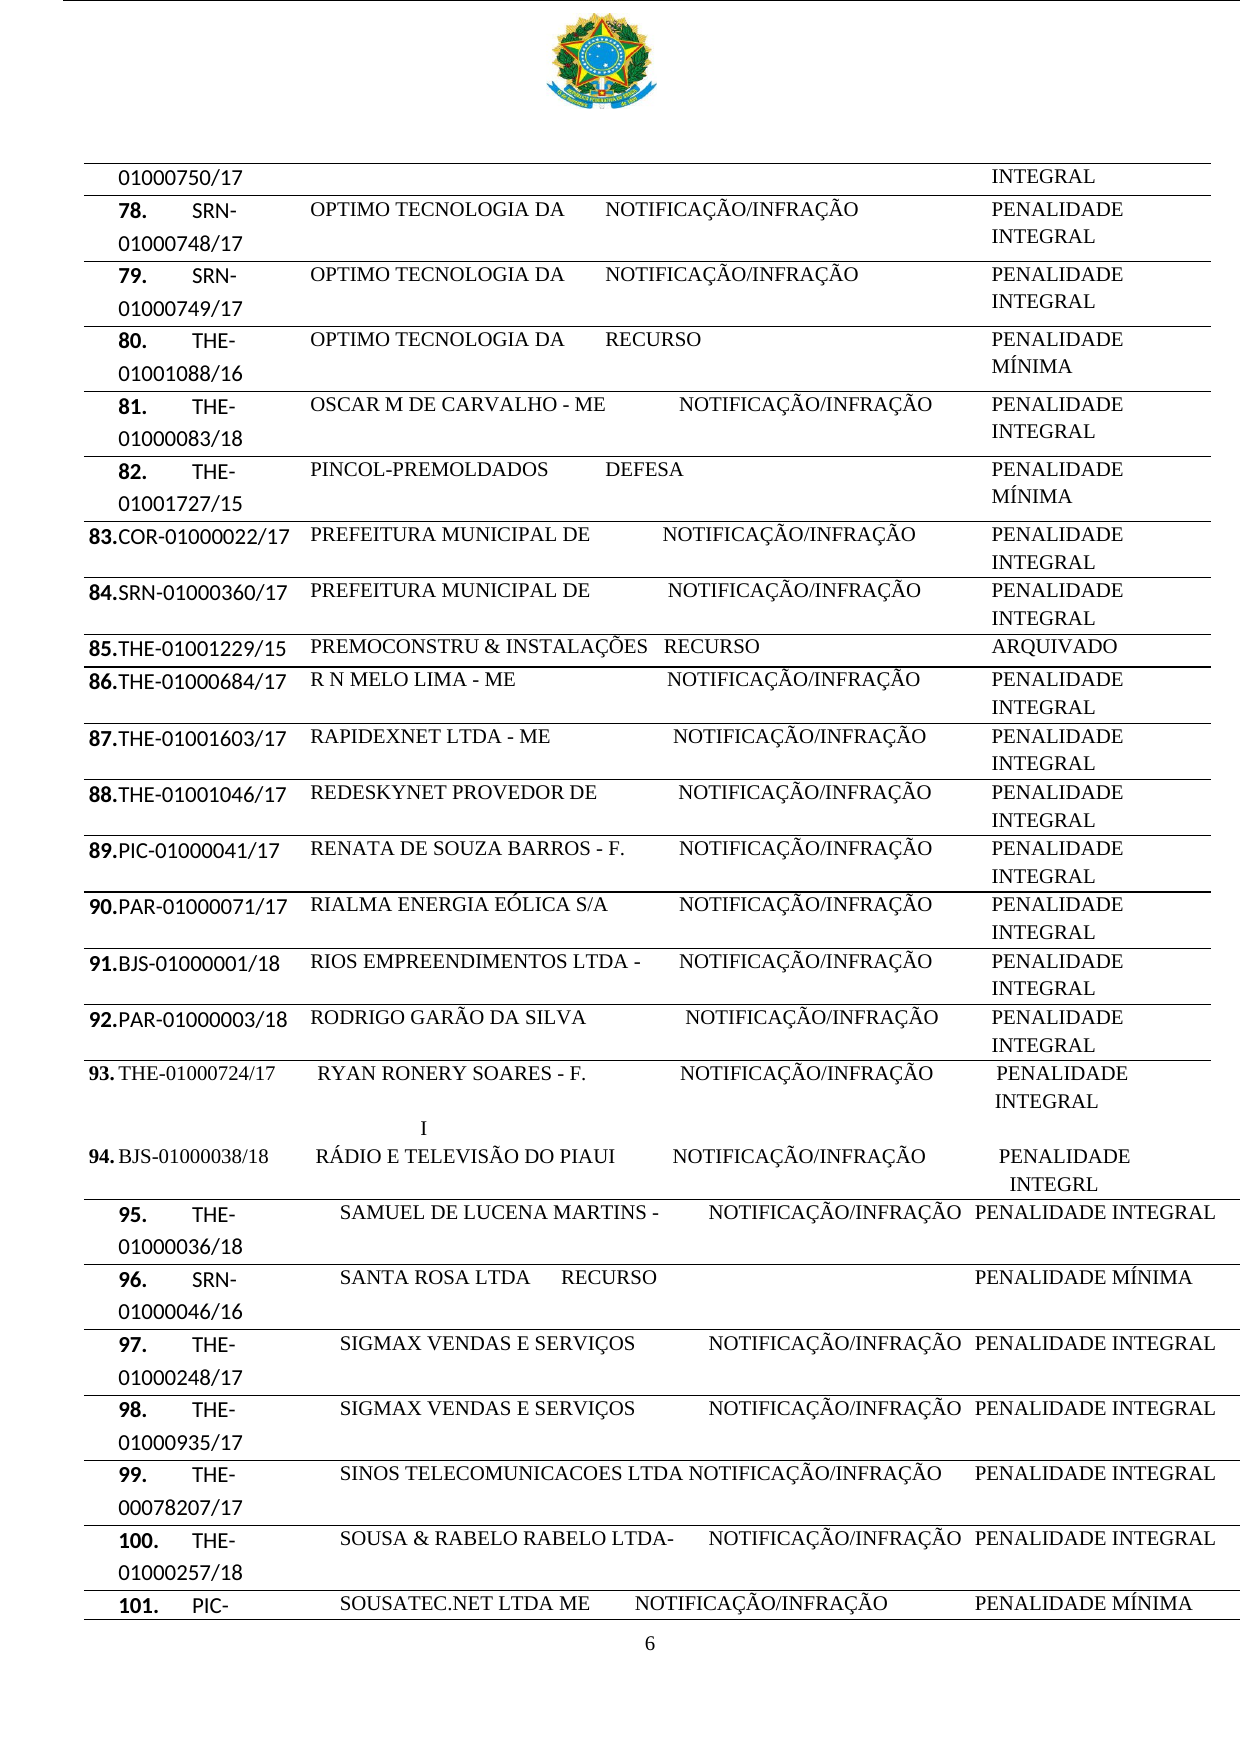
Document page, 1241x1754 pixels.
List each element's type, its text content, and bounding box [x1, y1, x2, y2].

table_cell PENALIDADE INTEGRAL [975, 1330, 1240, 1394]
table_cell SIGMAX VENDAS E SERVIÇOS NOTIFICAÇÃO/INFRAÇÃO [340, 1396, 974, 1459]
table_cell PENALIDADE MÍNIMA [975, 1591, 1240, 1619]
table_cell SOUSATEC.NET LTDA ME NOTIFICAÇÃO/INFRAÇÃO [340, 1591, 974, 1619]
table_cell PENALIDADE INTEGRAL [975, 1396, 1240, 1459]
table_cell RENATA DE SOUZA BARROS - F. NOTIFICAÇÃO/INFRAÇÃO [310, 836, 991, 891]
table_cell SOUSA & RABELO RABELO LTDA- NOTIFICAÇÃO/INFRAÇÃO [340, 1526, 974, 1590]
table_cell PINCOL-PREMOLDADOS DEFESA [310, 457, 991, 521]
table_cell PENALIDADE MÍNIMA [991, 457, 1211, 521]
table_cell PENALIDADE INTEGRAL [991, 196, 1211, 261]
list INTEGRL [1004, 1172, 1211, 1196]
list BJS-01000038/18 RÁDIO E TELEVISÃO DO PIAUI NOTIFICAÇÃO/INFRAÇÃO PENALIDADE [88, 1144, 1211, 1168]
table_cell PENALIDADE INTEGRAL [991, 724, 1211, 779]
table_header SAMUEL DE LUCENA MARTINS - NOTIFICAÇÃO/INFRAÇÃO [340, 1200, 974, 1264]
table_cell RODRIGO GARÃO DA SILVA NOTIFICAÇÃO/INFRAÇÃO [310, 1005, 991, 1060]
table_cell PENALIDADE INTEGRAL [991, 668, 1211, 723]
table_cell OPTIMO TECNOLOGIA DA NOTIFICAÇÃO/INFRAÇÃO [310, 262, 991, 326]
table_cell RIALMA ENERGIA EÓLICA S/A NOTIFICAÇÃO/INFRAÇÃO [310, 893, 991, 948]
table_cell THE-01000248/17 [84, 1330, 339, 1394]
table_cell SIGMAX VENDAS E SERVIÇOS NOTIFICAÇÃO/INFRAÇÃO [340, 1330, 974, 1394]
table_cell THE-01000083/18 [84, 392, 310, 456]
table_cell THE-01000684/17 [84, 668, 310, 723]
table_cell PENALIDADE INTEGRAL [975, 1526, 1240, 1590]
table_cell R N MELO LIMA - ME NOTIFICAÇÃO/INFRAÇÃO [310, 668, 991, 723]
table_cell [310, 164, 991, 195]
table_header THE-01000036/18 [84, 1200, 339, 1264]
table_cell PAR-01000003/18 [84, 1005, 310, 1060]
table_cell THE-01001088/16 [84, 327, 310, 391]
table_cell PREFEITURA MUNICIPAL DE NOTIFICAÇÃO/INFRAÇÃO [310, 578, 991, 633]
table_cell SRN-01000749/17 [84, 262, 310, 326]
table_cell PAR-01000071/17 [84, 893, 310, 948]
table_cell THE-01000257/18 [84, 1526, 339, 1590]
table_cell THE-01001046/17 [84, 780, 310, 835]
table_cell PENALIDADE INTEGRAL [991, 949, 1211, 1004]
table_cell INTEGRAL [991, 164, 1211, 195]
table_cell PENALIDADE INTEGRAL [991, 780, 1211, 835]
table_header PENALIDADE INTEGRAL [975, 1200, 1240, 1264]
table_cell RIOS EMPREENDIMENTOS LTDA - NOTIFICAÇÃO/INFRAÇÃO [310, 949, 991, 1004]
table_cell PENALIDADE INTEGRAL [975, 1461, 1240, 1525]
table_cell PENALIDADE INTEGRAL [991, 836, 1211, 891]
list INTEGRAL [989, 1089, 1211, 1113]
list THE-01000724/17 RYAN RONERY SOARES - F. NOTIFICAÇÃO/INFRAÇÃO PENALIDADE [88, 1061, 1211, 1085]
table_cell PIC-01000006/17 [84, 1591, 339, 1619]
table_cell THE-01001727/15 [84, 457, 310, 521]
table_cell COR-01000022/17 [84, 522, 310, 577]
table_cell SINOS TELECOMUNICACOES LTDA NOTIFICAÇÃO/INFRAÇÃO [340, 1461, 974, 1525]
table_cell PENALIDADE INTEGRAL [991, 578, 1211, 633]
table_cell THE-01000935/17 [84, 1396, 339, 1459]
table_cell PREFEITURA MUNICIPAL DE NOTIFICAÇÃO/INFRAÇÃO [310, 522, 991, 577]
table_cell PREMOCONSTRU & INSTALAÇÕES RECURSO [310, 635, 991, 666]
table_cell PENALIDADE INTEGRAL [991, 522, 1211, 577]
table_cell PENALIDADE MÍNIMA [975, 1265, 1240, 1329]
table_cell SRN-01000750/17 [84, 164, 310, 195]
table_cell PENALIDADE INTEGRAL [991, 893, 1211, 948]
table_cell OPTIMO TECNOLOGIA DA RECURSO [310, 327, 991, 391]
table_cell PENALIDADE INTEGRAL [991, 392, 1211, 456]
table_cell PENALIDADE INTEGRAL [991, 262, 1211, 326]
table_cell REDESKYNET PROVEDOR DE NOTIFICAÇÃO/INFRAÇÃO [310, 780, 991, 835]
table_cell THE-01001229/15 [84, 635, 310, 666]
list I [118, 1116, 1211, 1140]
table_cell THE-00078207/17 [84, 1461, 339, 1525]
table_cell SRN-01000046/16 [84, 1265, 339, 1329]
table_cell PIC-01000041/17 [84, 836, 310, 891]
table_cell OSCAR M DE CARVALHO - ME NOTIFICAÇÃO/INFRAÇÃO [310, 392, 991, 456]
table_cell PENALIDADE INTEGRAL [991, 1005, 1211, 1060]
table_cell THE-01001603/17 [84, 724, 310, 779]
table_cell SRN-01000748/17 [84, 196, 310, 261]
table_cell SRN-01000360/17 [84, 578, 310, 633]
table_cell RAPIDEXNET LTDA - ME NOTIFICAÇÃO/INFRAÇÃO [310, 724, 991, 779]
table_cell ARQUIVADO [991, 635, 1211, 666]
table_cell SANTA ROSA LTDA RECURSO [340, 1265, 974, 1329]
table_cell OPTIMO TECNOLOGIA DA NOTIFICAÇÃO/INFRAÇÃO [310, 196, 991, 261]
table_cell BJS-01000001/18 [84, 949, 310, 1004]
table_cell PENALIDADE MÍNIMA [991, 327, 1211, 391]
